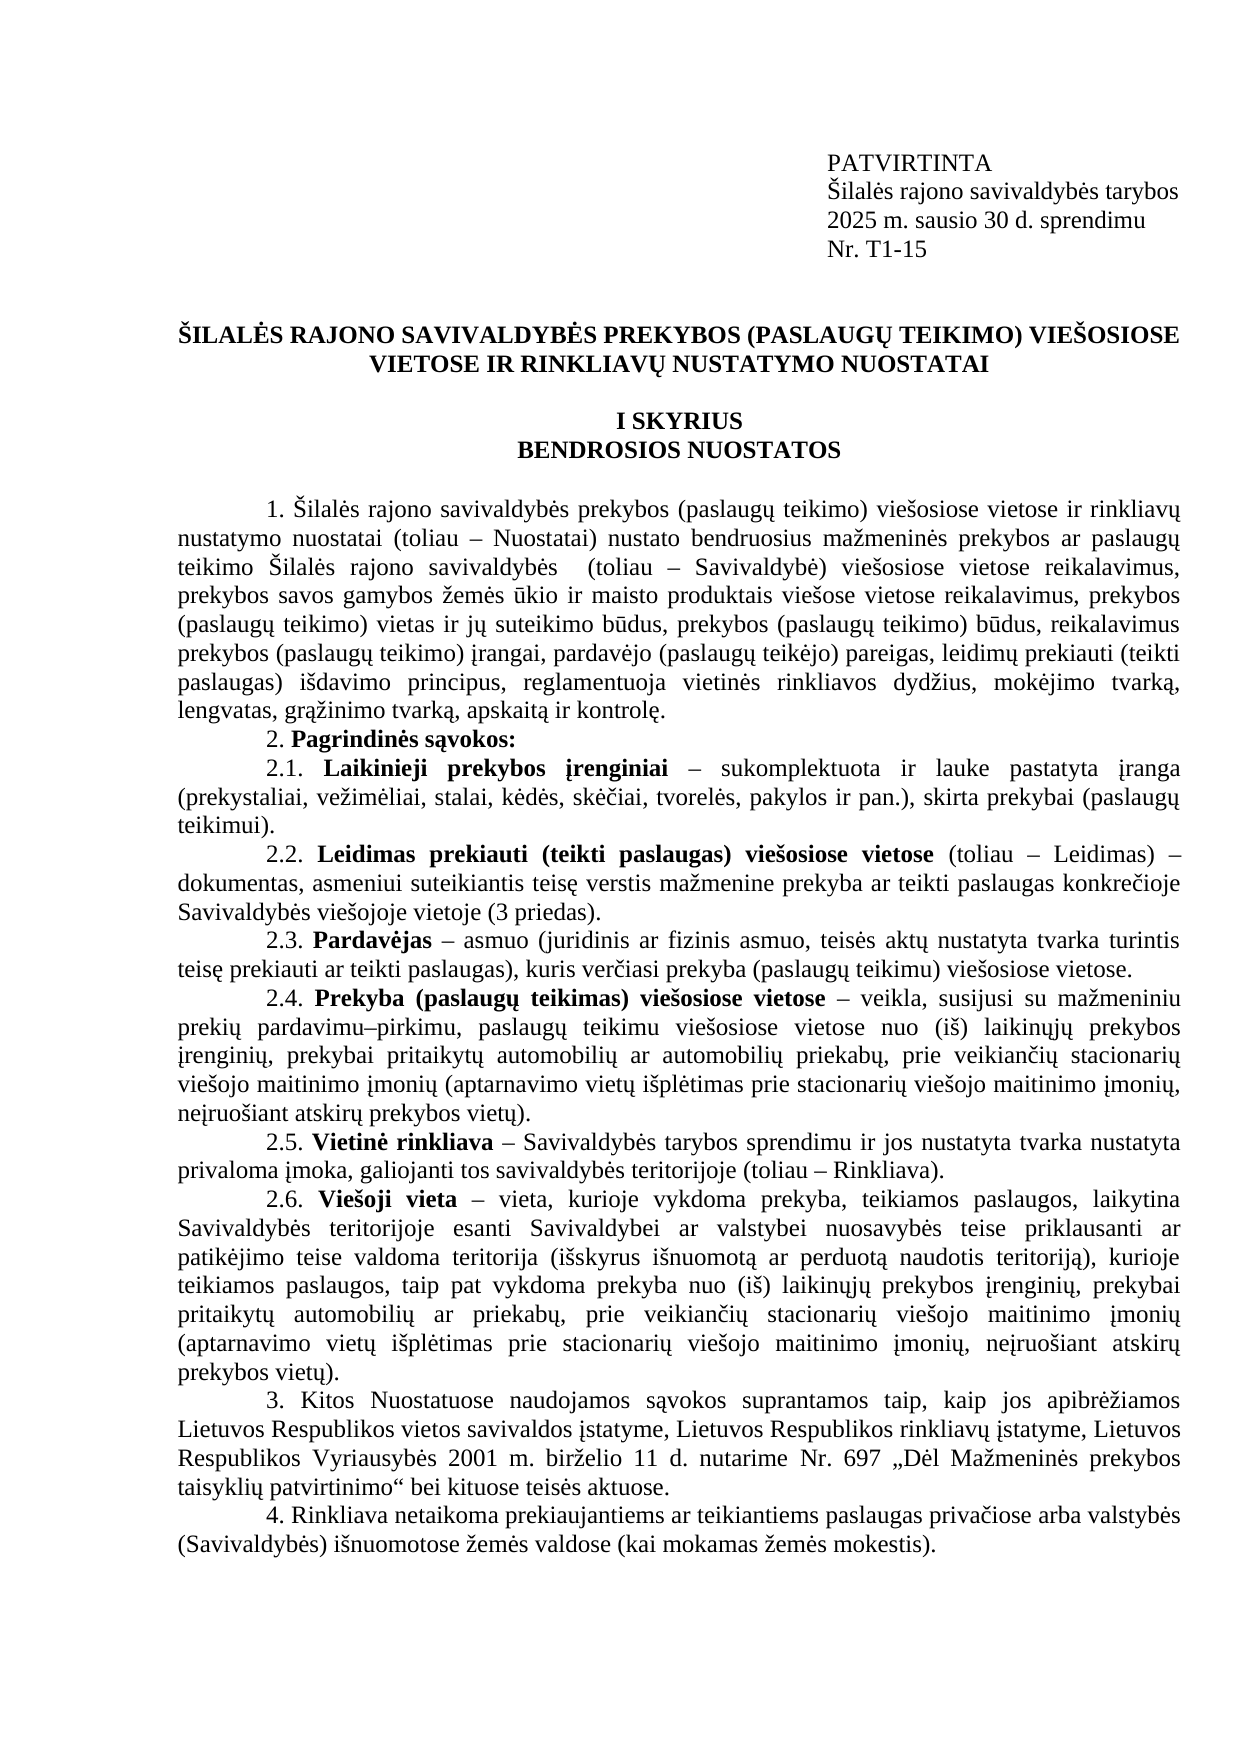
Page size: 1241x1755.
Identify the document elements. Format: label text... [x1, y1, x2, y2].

text 3. Kitos Nuostatuose naudojamos sąvokos suprantamos taip, kaip jos apibrėžiamos Lietuvos Respublikos vietos savivaldos įstatyme, Lietuvos Respublikos rinkliavų įstatyme, Lietuvos Respublikos Vyriausybės 2001 m. birželio 11 d. nutarime Nr. 697 „Dėl Mažmeninės prekybos taisyklių patvirtinimo“ bei kituose teisės aktuose. [177, 1386, 1181, 1501]
text BENDROSIOS NUOSTATOS [177, 435, 1181, 464]
text PATVIRTINTA [627, 148, 1181, 176]
text 4. Rinkliava netaikoma prekiaujantiems ar teikiantiems paslaugas privačiose arba valstybės (Savivaldybės) išnuomotose žemės valdose (kai mokamas žemės mokestis). [177, 1501, 1181, 1558]
text ŠILALĖS RAJONO SAVIVALDYBĖS PREKYBOS (PASLAUGŲ TEIKIMO) VIEŠOSIOSE VIETOSE IR RINKLIAVŲ NUSTATYMO NUOSTATAI [177, 320, 1181, 378]
text 2025 m. sausio 30 d. sprendimu [627, 205, 1181, 234]
text 2.1. Laikinieji prekybos įrenginiai – sukomplektuota ir lauke pastatyta įranga (prekystaliai, vežimėliai, stalai, kėdės, skėčiai, tvorelės, pakylos ir pan.), skirta prekybai (paslaugų teikimui). [177, 753, 1181, 839]
text 2.6. Viešoji vieta – vieta, kurioje vykdoma prekyba, teikiamos paslaugos, laikytina Savivaldybės teritorijoje esanti Savivaldybei ar valstybei nuosavybės teise priklausanti ar patikėjimo teise valdoma teritorija (išskyrus išnuomotą ar perduotą naudotis teritoriją), kurioje teikiamos paslaugos, taip pat vykdoma prekyba nuo (iš) laikinųjų prekybos įrenginių, prekybai pritaikytų automobilių ar priekabų, prie veikiančių stacionarių viešojo maitinimo įmonių (aptarnavimo vietų išplėtimas prie stacionarių viešojo maitinimo įmonių, neįruošiant atskirų prekybos vietų). [177, 1184, 1181, 1386]
text 2.4. Prekyba (paslaugų teikimas) viešosiose vietose – veikla, susijusi su mažmeniniu prekių pardavimu–pirkimu, paslaugų teikimu viešosiose vietose nuo (iš) laikinųjų prekybos įrenginių, prekybai pritaikytų automobilių ar automobilių priekabų, prie veikiančių stacionarių viešojo maitinimo įmonių (aptarnavimo vietų išplėtimas prie stacionarių viešojo maitinimo įmonių, neįruošiant atskirų prekybos vietų). [177, 983, 1181, 1127]
text 2.3. Pardavėjas – asmuo (juridinis ar fizinis asmuo, teisės aktų nustatyta tvarka turintis teisę prekiauti ar teikti paslaugas), kuris verčiasi prekyba (paslaugų teikimu) viešosiose vietose. [177, 926, 1181, 983]
text 2.5. Vietinė rinkliava – Savivaldybės tarybos sprendimu ir jos nustatyta tvarka nustatyta privaloma įmoka, galiojanti tos savivaldybės teritorijoje (toliau – Rinkliava). [177, 1127, 1181, 1184]
text 2. Pagrindinės sąvokos: [177, 724, 1181, 753]
text 1. Šilalės rajono savivaldybės prekybos (paslaugų teikimo) viešosiose vietose ir rinkliavų nustatymo nuostatai (toliau – Nuostatai) nustato bendruosius mažmeninės prekybos ar paslaugų teikimo Šilalės rajono savivaldybės (toliau – Savivaldybė) viešosiose vietose reikalavimus, prekybos savos gamybos žemės ūkio ir maisto produktais viešose vietose reikalavimus, prekybos (paslaugų teikimo) vietas ir jų suteikimo būdus, prekybos (paslaugų teikimo) būdus, reikalavimus prekybos (paslaugų teikimo) įrangai, pardavėjo (paslaugų teikėjo) pareigas, leidimų prekiauti (teikti paslaugas) išdavimo principus, reglamentuoja vietinės rinkliavos dydžius, mokėjimo tvarką, lengvatas, grąžinimo tvarką, apskaitą ir kontrolę. [177, 494, 1181, 724]
text Nr. T1-15 [627, 234, 1181, 263]
text 2.2. Leidimas prekiauti (teikti paslaugas) viešosiose vietose (toliau – Leidimas) – dokumentas, asmeniui suteikiantis teisę verstis mažmenine prekyba ar teikti paslaugas konkrečioje Savivaldybės viešojoje vietoje (3 priedas). [177, 839, 1181, 926]
text I SKYRIUS [177, 406, 1181, 435]
text Šilalės rajono savivaldybės tarybos [627, 176, 1181, 205]
